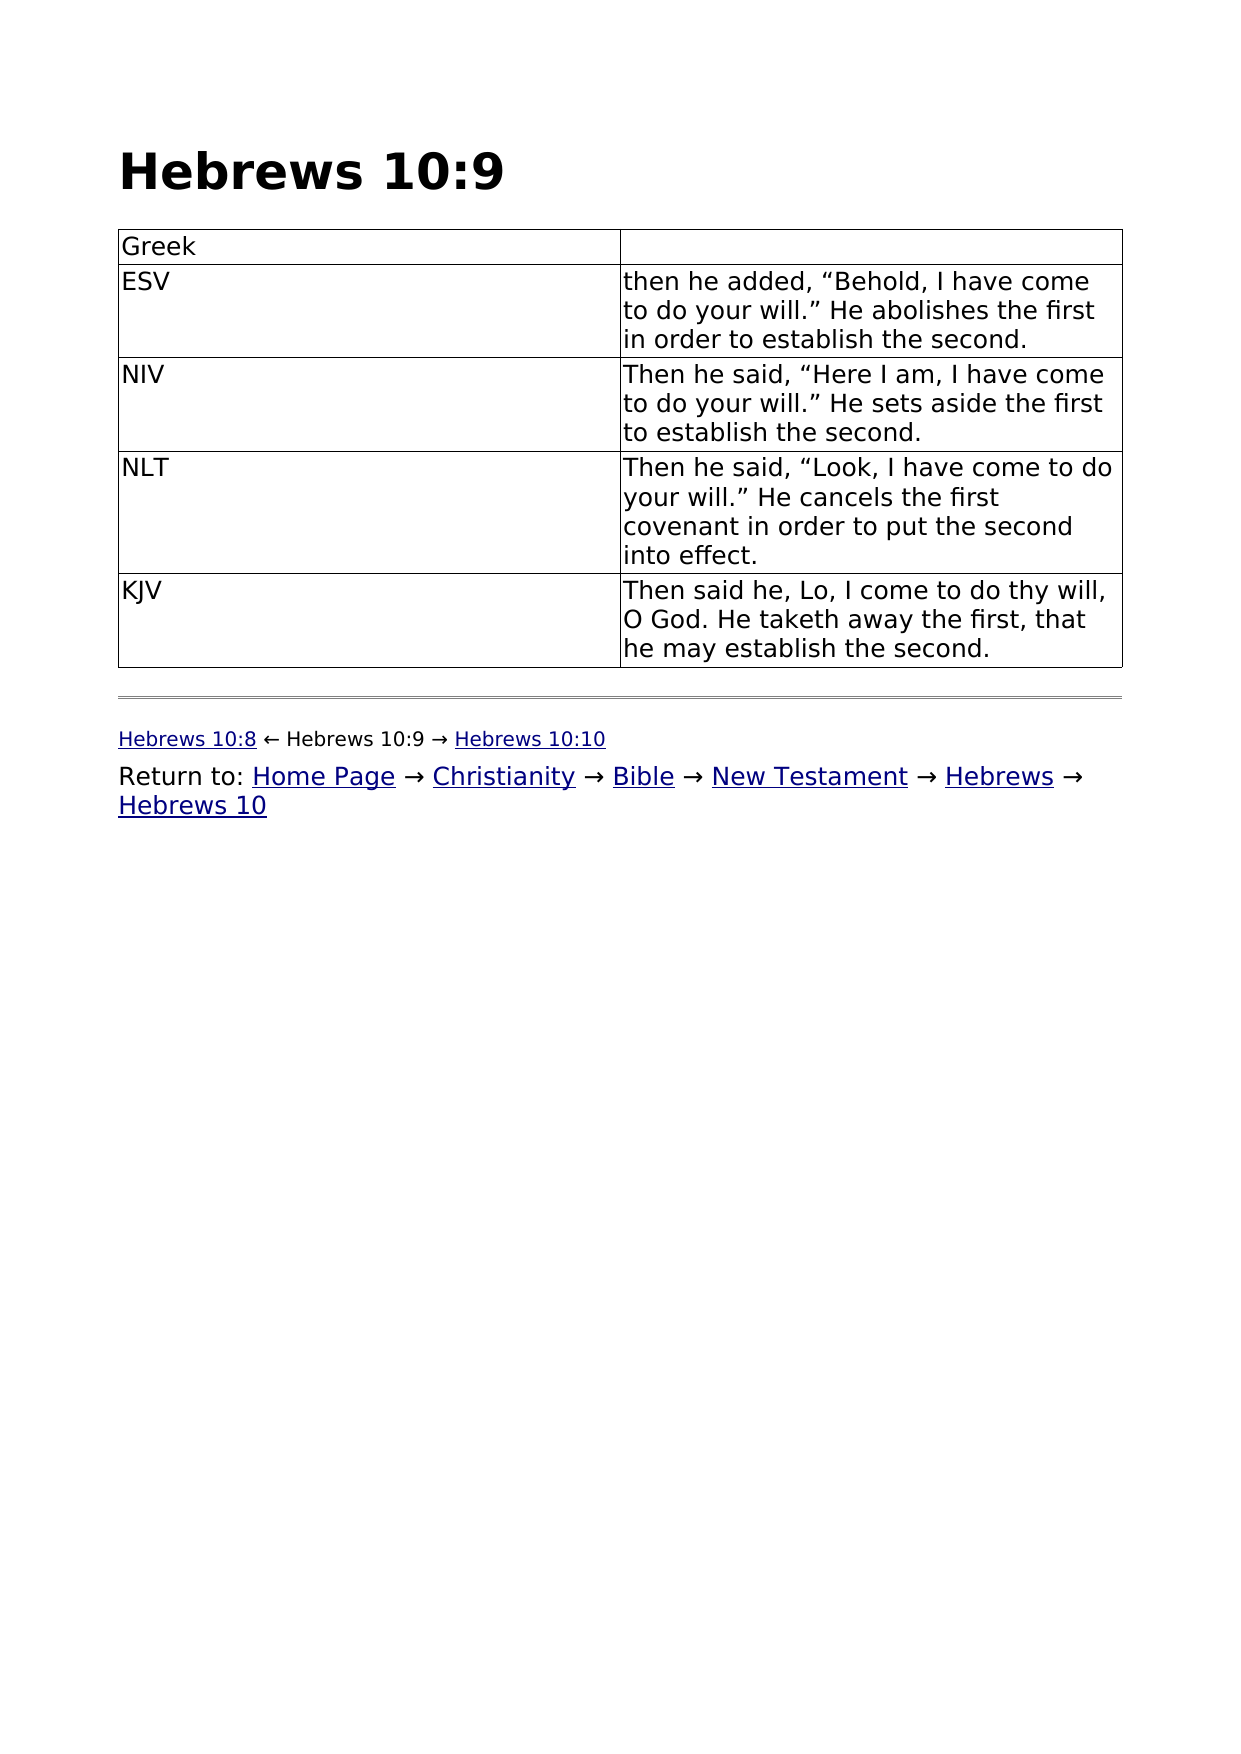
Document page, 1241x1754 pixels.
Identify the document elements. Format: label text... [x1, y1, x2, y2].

table_cell Then he said, “Here I am, I have come to do your will.” He sets aside the first to establish the second. [621, 358, 1122, 451]
table_cell KJV [119, 574, 620, 667]
table_cell Then said he, Lo, I come to do thy will, O God. He taketh away the first, that he may establish the second. [621, 574, 1122, 667]
table_cell NLT [119, 452, 620, 573]
table_cell Then he said, “Look, I have come to do your will.” He cancels the first covenant in order to put the second into effect. [621, 452, 1122, 573]
table_cell NIV [119, 358, 620, 451]
table_cell ESV [119, 265, 620, 357]
table_header [621, 230, 1122, 264]
table_header Greek [119, 230, 620, 264]
subtitle Hebrews 10:9 [118, 143, 1122, 201]
text Return to: Home Page → Christianity → Bible → New Testament → Hebrews → Hebrews 10 [118, 762, 1122, 820]
text Hebrews 10:8 ← Hebrews 10:9 → Hebrews 10:10 [118, 728, 1122, 762]
table_cell then he added, “Behold, I have come to do your will.” He abolishes the first in order to establish the second. [621, 265, 1122, 357]
